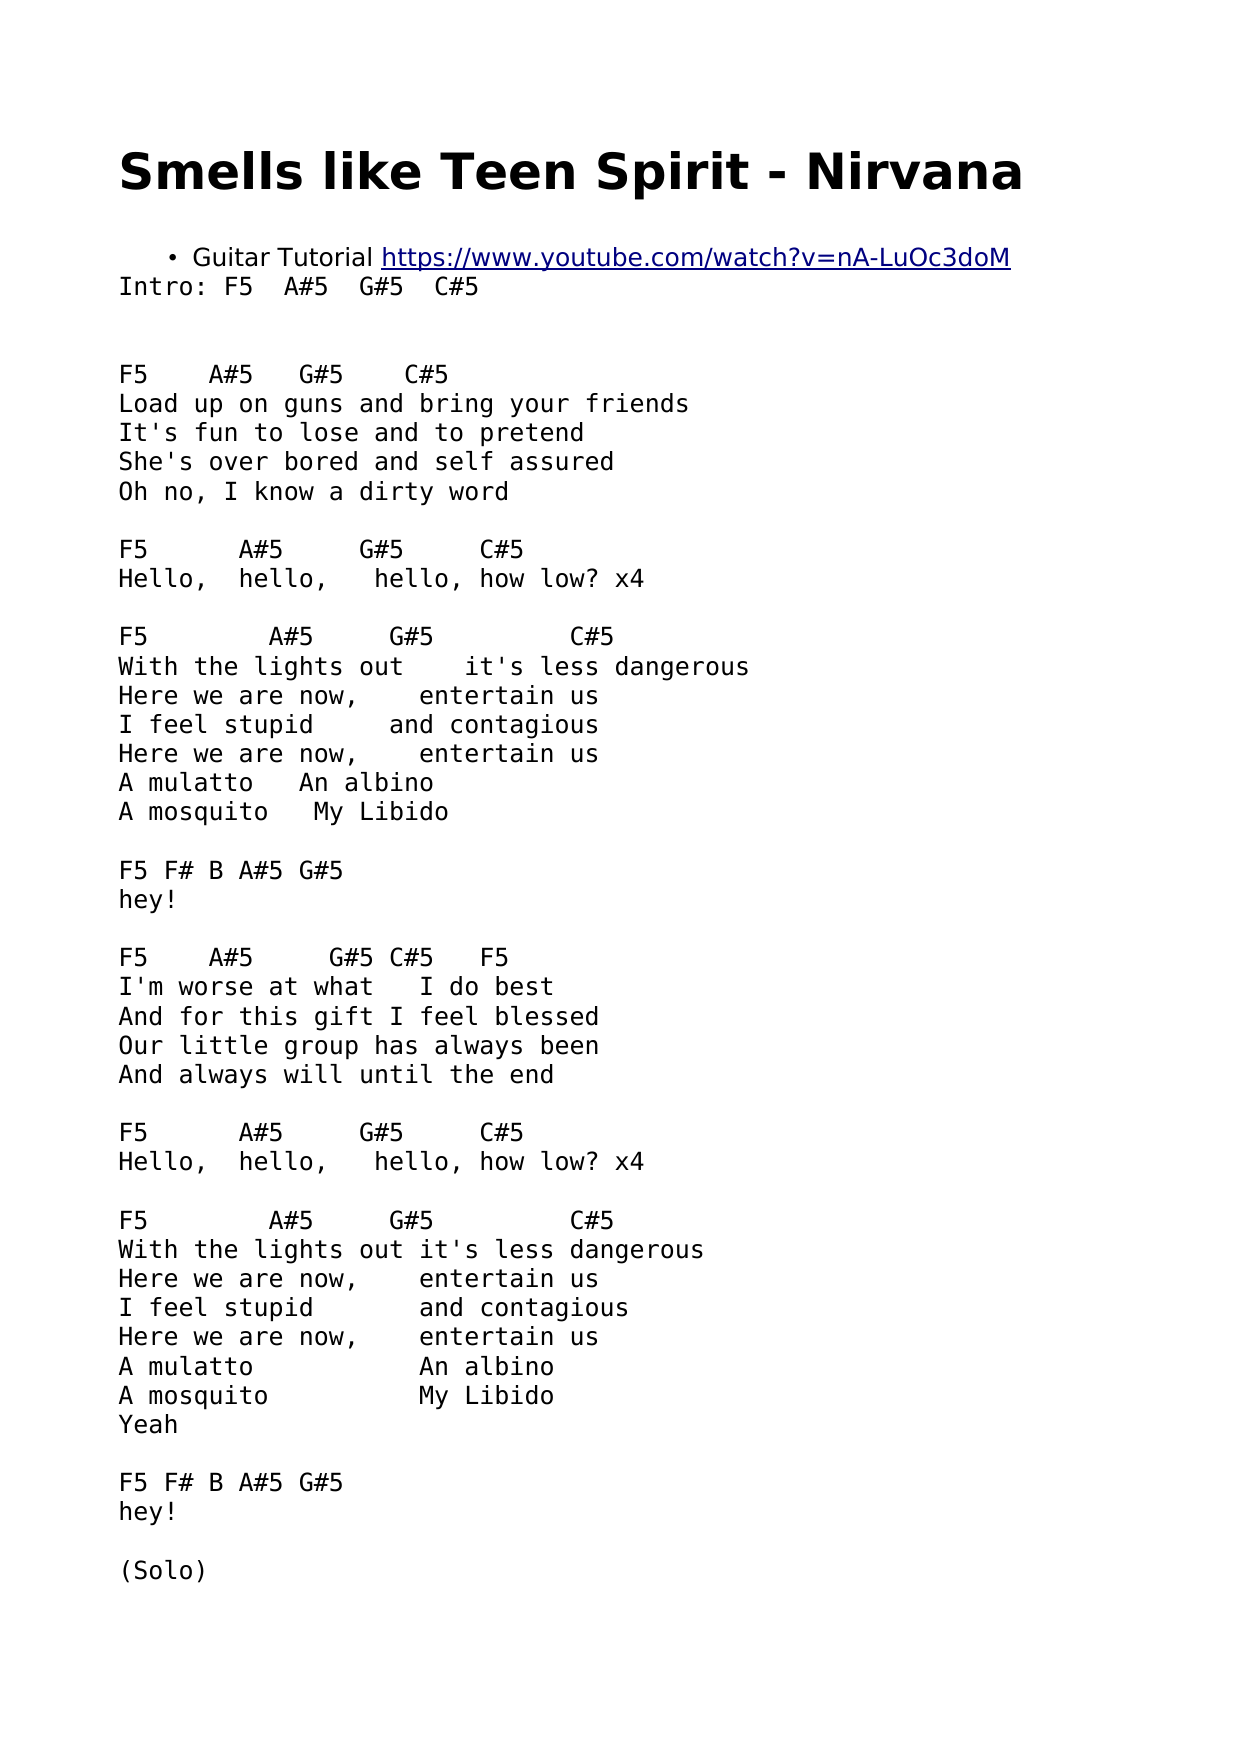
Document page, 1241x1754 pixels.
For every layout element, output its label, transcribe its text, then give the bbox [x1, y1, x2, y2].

subtitle Smells like Teen Spirit - Nirvana [118, 143, 1122, 201]
list Guitar Tutorial https://www.youtube.com/watch?v=nA-LuOc3doM [177, 243, 1122, 272]
text Intro: F5 A#5 G#5 C#5 F5 A#5 G#5 C#5 Load up on guns and bring your friends It's fun to lose and to pretend She's over bored and self assured Oh no, I know a dirty word F5 A#5 G#5 C#5 Hello, hello, hello, how low? x4 F5 A#5 G#5 C#5 With the lights out it's less dangerous Here we are now, entertain us I feel stupid and contagious Here we are now, entertain us A mulatto An albino A mosquito My Libido F5 F# B A#5 G#5 hey! F5 A#5 G#5 C#5 F5 I'm worse at what I do best And for this gift I feel blessed Our little group has always been And always will until the end F5 A#5 G#5 C#5 Hello, hello, hello, how low? x4 F5 A#5 G#5 C#5 With the lights out it's less dangerous Here we are now, entertain us I feel stupid and contagious Here we are now, entertain us A mulatto An albino A mosquito My Libido Yeah F5 F# B A#5 G#5 hey! (Solo) [118, 272, 1122, 1614]
